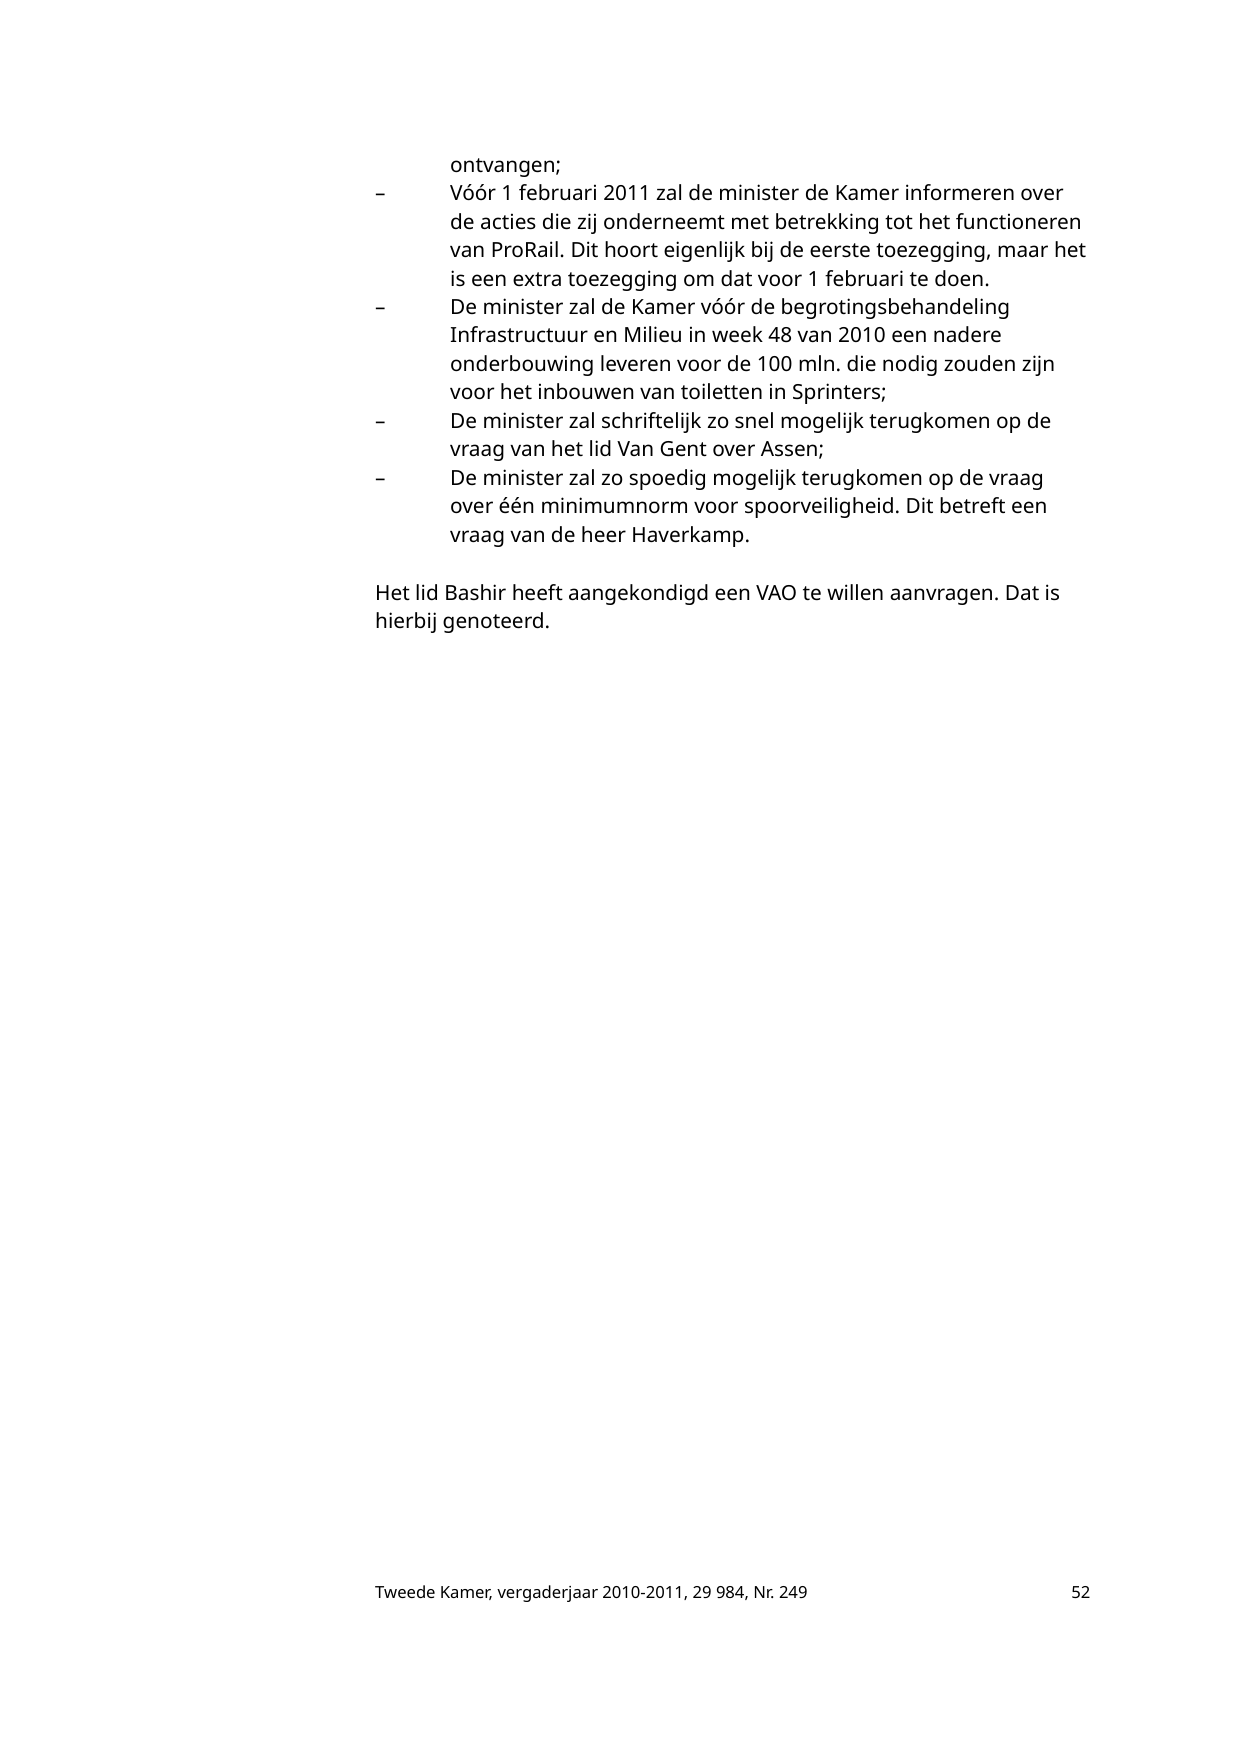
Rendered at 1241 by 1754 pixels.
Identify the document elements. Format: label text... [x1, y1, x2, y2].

list ontvangen; [375, 150, 1090, 178]
list De minister zal zo spoedig mogelijk terugkomen op de vraag over één minimumnorm voor spoorveiligheid. Dit betreft een vraag van de heer Haverkamp. [375, 463, 1090, 548]
list Vóór 1 februari 2011 zal de minister de Kamer informeren over de acties die zij onderneemt met betrekking tot het functioneren van ProRail. Dit hoort eigenlijk bij de eerste toezegging, maar het is een extra toezegging om dat voor 1 februari te doen. [375, 178, 1090, 292]
list De minister zal schriftelijk zo snel mogelijk terugkomen op de vraag van het lid Van Gent over Assen; [375, 406, 1090, 463]
list De minister zal de Kamer vóór de begrotingsbehandeling Infrastructuur en Milieu in week 48 van 2010 een nadere onderbouwing leveren voor de 100 mln. die nodig zouden zijn voor het inbouwen van toiletten in Sprinters; [375, 292, 1090, 406]
text Het lid Bashir heeft aangekondigd een VAO te willen aanvragen. Dat is hierbij genoteerd. [375, 578, 1090, 635]
